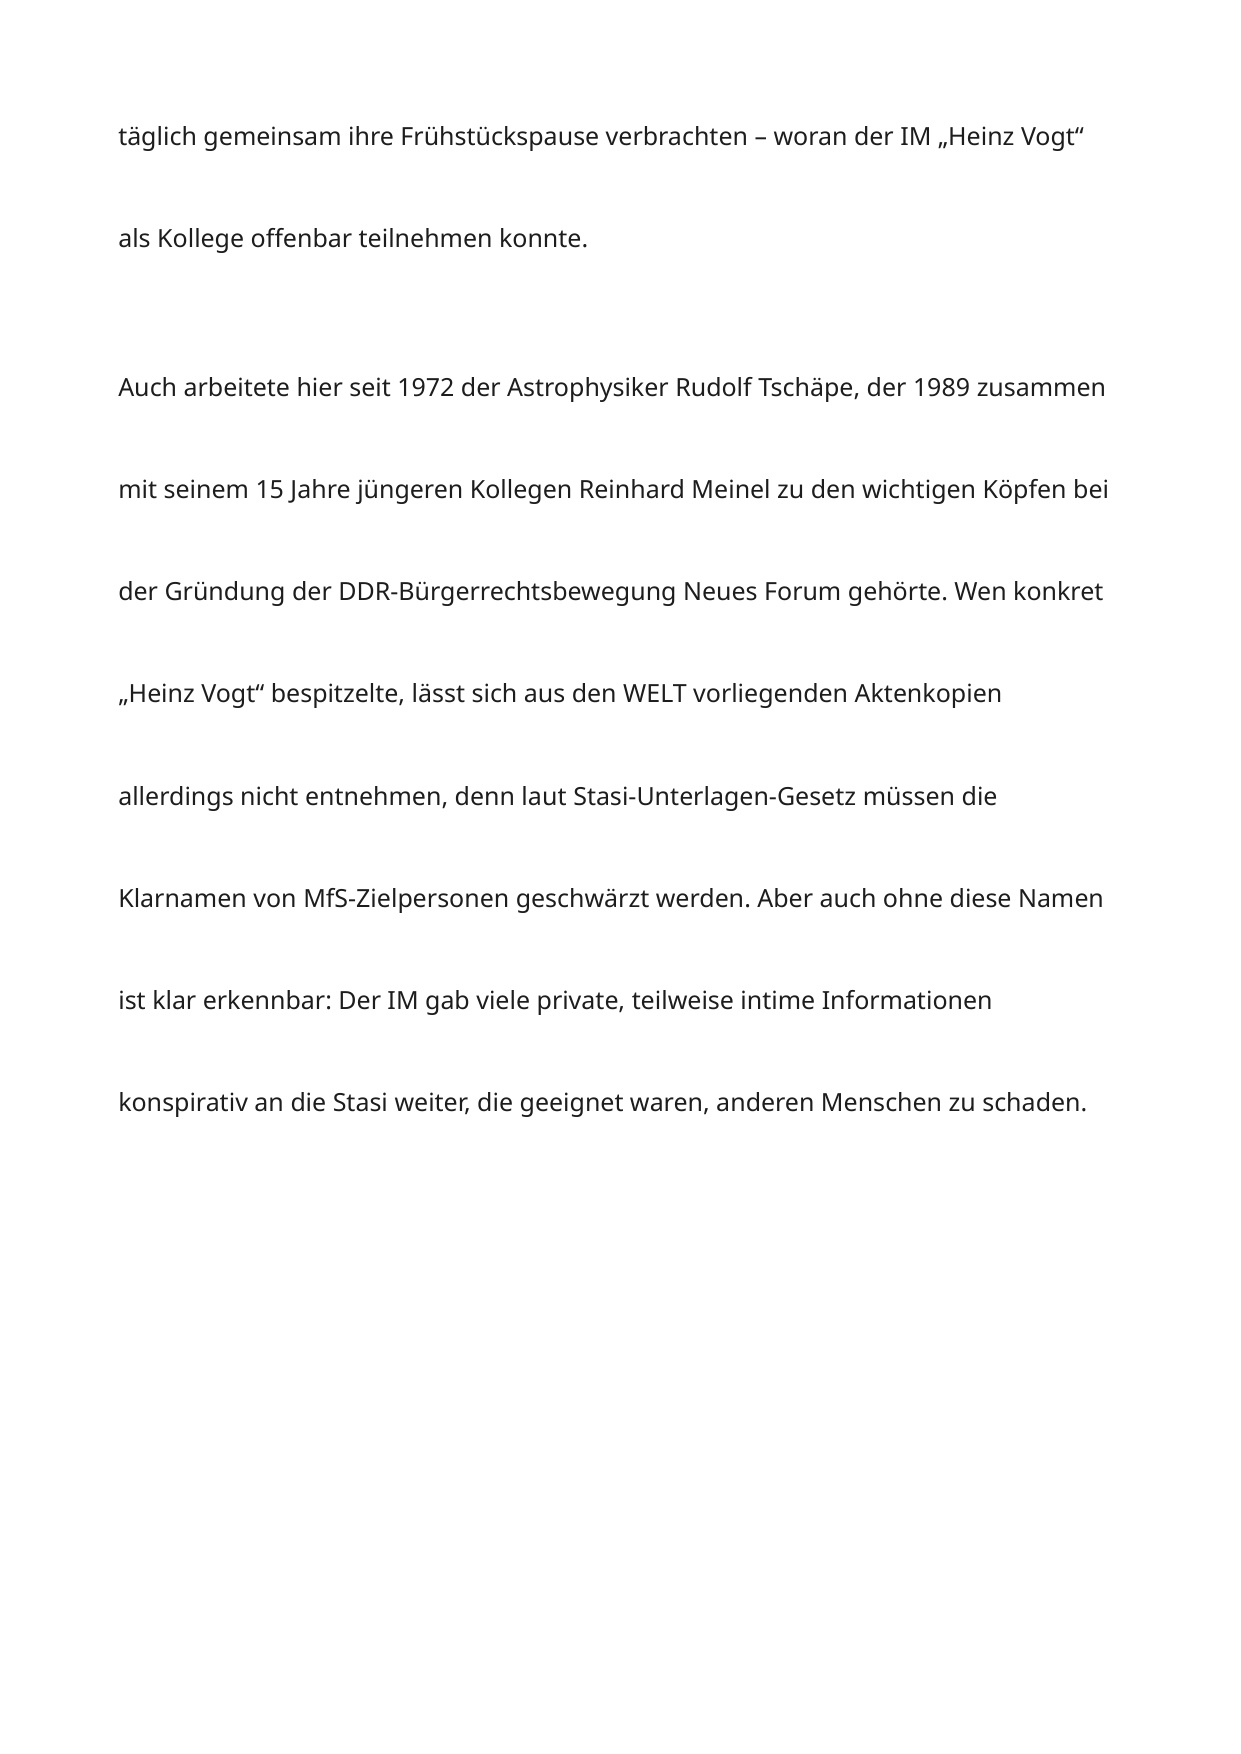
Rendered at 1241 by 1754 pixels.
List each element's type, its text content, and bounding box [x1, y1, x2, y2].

text Auch arbeitete hier seit 1972 der Astrophysiker Rudolf Tschäpe, der 1989 zusammen mit seinem 15 Jahre jüngeren Kollegen Reinhard Meinel zu den wichtigen Köpfen bei der Gründung der DDR-Bürgerrechtsbewegung Neues Forum gehörte. Wen konkret „Heinz Vogt“ bespitzelte, lässt sich aus den WELT vorliegenden Aktenkopien allerdings nicht entnehmen, denn laut Stasi-Unterlagen-Gesetz müssen die Klarnamen von MfS-Zielpersonen geschwärzt werden. Aber auch ohne diese Namen ist klar erkennbar: Der IM gab viele private, teilweise intime Informationen konspirativ an die Stasi weiter, die geeignet waren, anderen Menschen zu schaden. [118, 369, 1114, 1119]
text täglich gemeinsam ihre Frühstückspause verbrachten – woran der IM „Heinz Vogt“ als Kollege offenbar teilnehmen konnte. [118, 118, 1122, 254]
